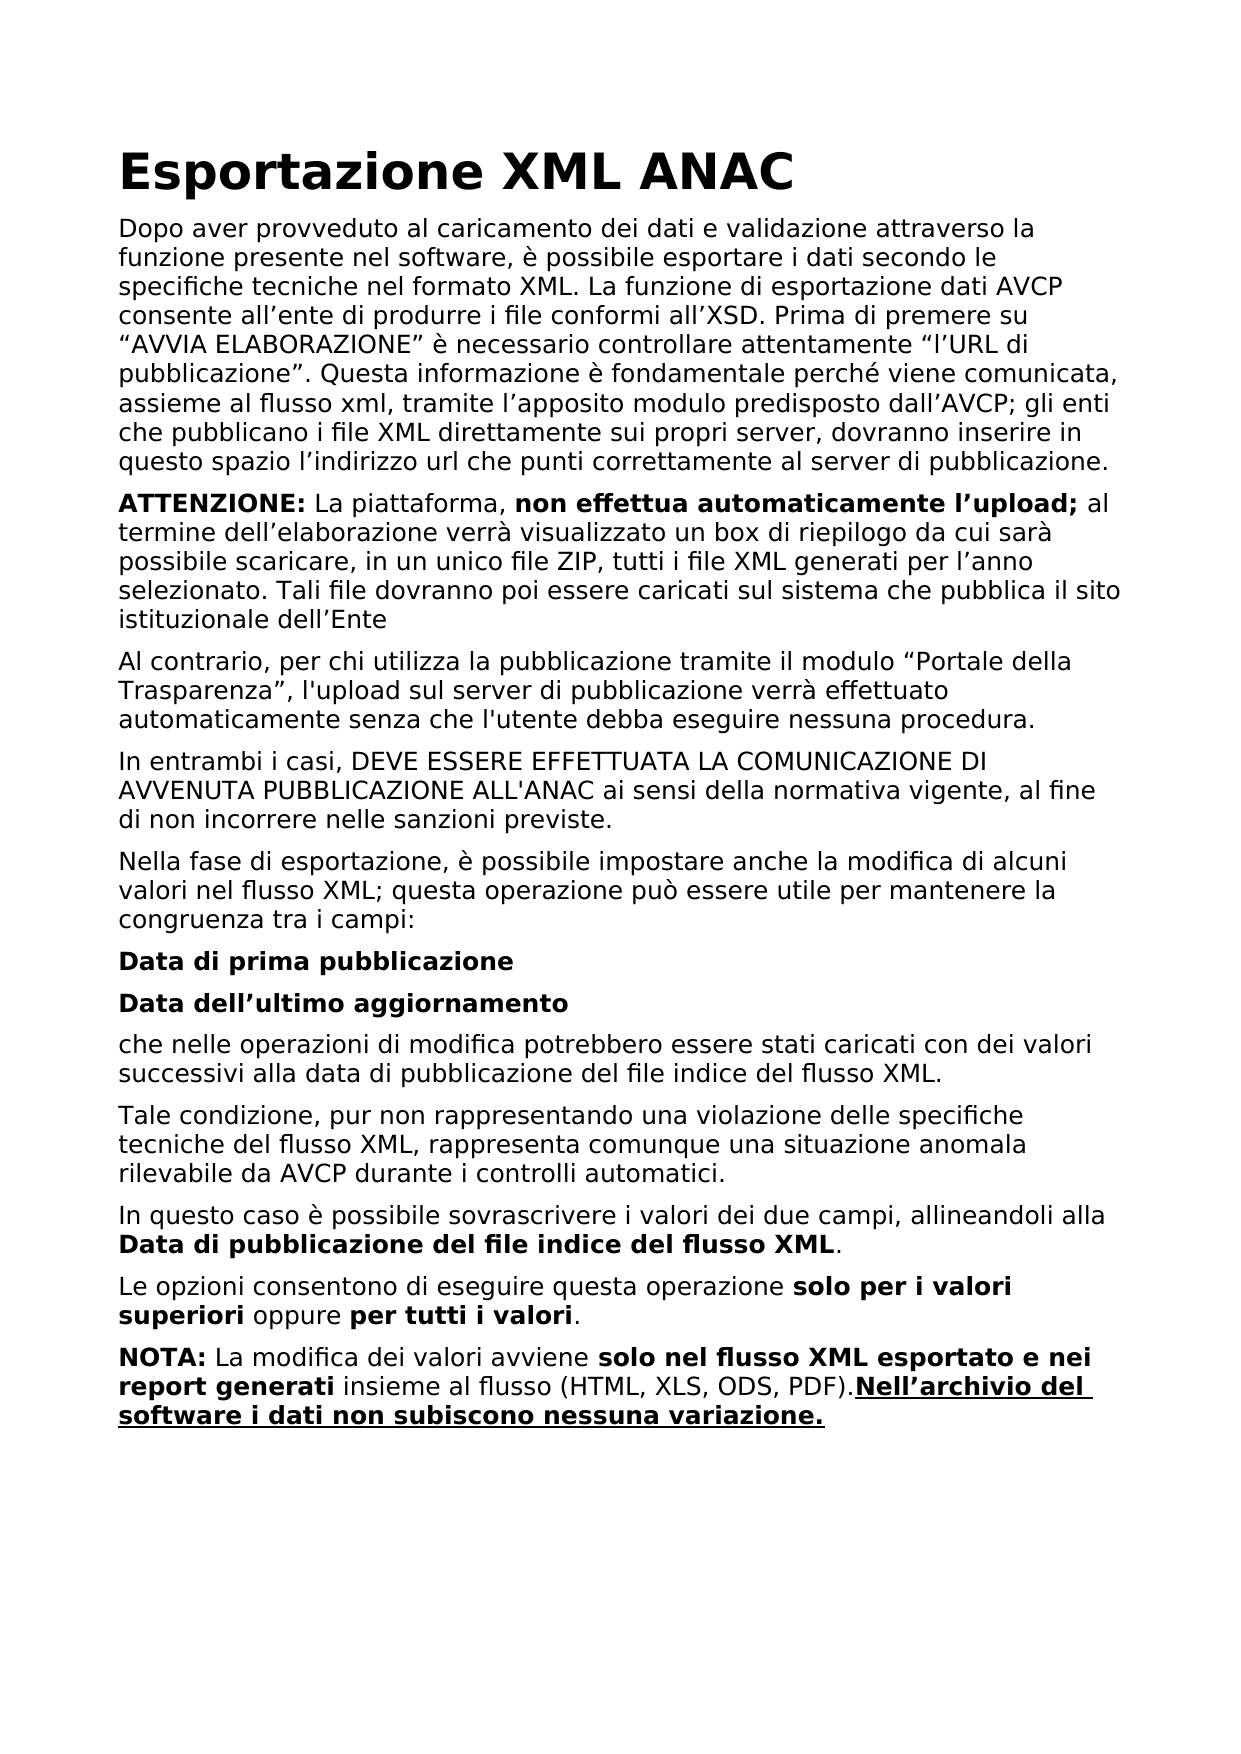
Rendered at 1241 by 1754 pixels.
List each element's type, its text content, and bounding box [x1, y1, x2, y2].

text Al contrario, per chi utilizza la pubblicazione tramite il modulo “Portale della Trasparenza”, l'upload sul server di pubblicazione verrà effettuato automaticamente senza che l'utente debba eseguire nessuna procedura. [118, 647, 1122, 735]
text NOTA: La modifica dei valori avviene solo nel flusso XML esportato e nei report generati insieme al flusso (HTML, XLS, ODS, PDF).Nell’archivio del software i dati non subiscono nessuna variazione. [118, 1343, 1122, 1431]
text Dopo aver provveduto al caricamento dei dati e validazione attraverso la funzione presente nel software, è possibile esportare i dati secondo le specifiche tecniche nel formato XML. La funzione di esportazione dati AVCP consente all’ente di produrre i file conformi all’XSD. Prima di premere su “AVVIA ELABORAZIONE” è necessario controllare attentamente “l’URL di pubblicazione”. Questa informazione è fondamentale perché viene comunicata, assieme al flusso xml, tramite l’apposito modulo predisposto dall’AVCP; gli enti che pubblicano i file XML direttamente sui propri server, dovranno inserire in questo spazio l’indirizzo url che punti correttamente al server di pubblicazione. [118, 214, 1122, 476]
text Data di prima pubblicazione [118, 947, 1122, 976]
text Le opzioni consentono di eseguire questa operazione solo per i valori superiori oppure per tutti i valori. [118, 1272, 1122, 1331]
text che nelle operazioni di modifica potrebbero essere stati caricati con dei valori successivi alla data di pubblicazione del file indice del flusso XML. [118, 1031, 1122, 1089]
text In questo caso è possibile sovrascrivere i valori dei due campi, allineandoli alla Data di pubblicazione del file indice del flusso XML. [118, 1201, 1122, 1260]
text Tale condizione, pur non rappresentando una violazione delle specifiche tecniche del flusso XML, rappresenta comunque una situazione anomala rilevabile da AVCP durante i controlli automatici. [118, 1101, 1122, 1189]
text In entrambi i casi, DEVE ESSERE EFFETTUATA LA COMUNICAZIONE DI AVVENUTA PUBBLICAZIONE ALL'ANAC ai sensi della normativa vigente, al fine di non incorrere nelle sanzioni previste. [118, 747, 1122, 835]
text ATTENZIONE: La piattaforma, non effettua automaticamente l’upload; al termine dell’elaborazione verrà visualizzato un box di riepilogo da cui sarà possibile scaricare, in un unico file ZIP, tutti i file XML generati per l’anno selezionato. Tali file dovranno poi essere caricati sul sistema che pubblica il sito istituzionale dell’Ente [118, 489, 1122, 635]
text Nella fase di esportazione, è possibile impostare anche la modifica di alcuni valori nel flusso XML; questa operazione può essere utile per mantenere la congruenza tra i campi: [118, 847, 1122, 935]
subtitle Esportazione XML ANAC [118, 143, 1122, 201]
text Data dell’ultimo aggiornamento [118, 989, 1122, 1018]
